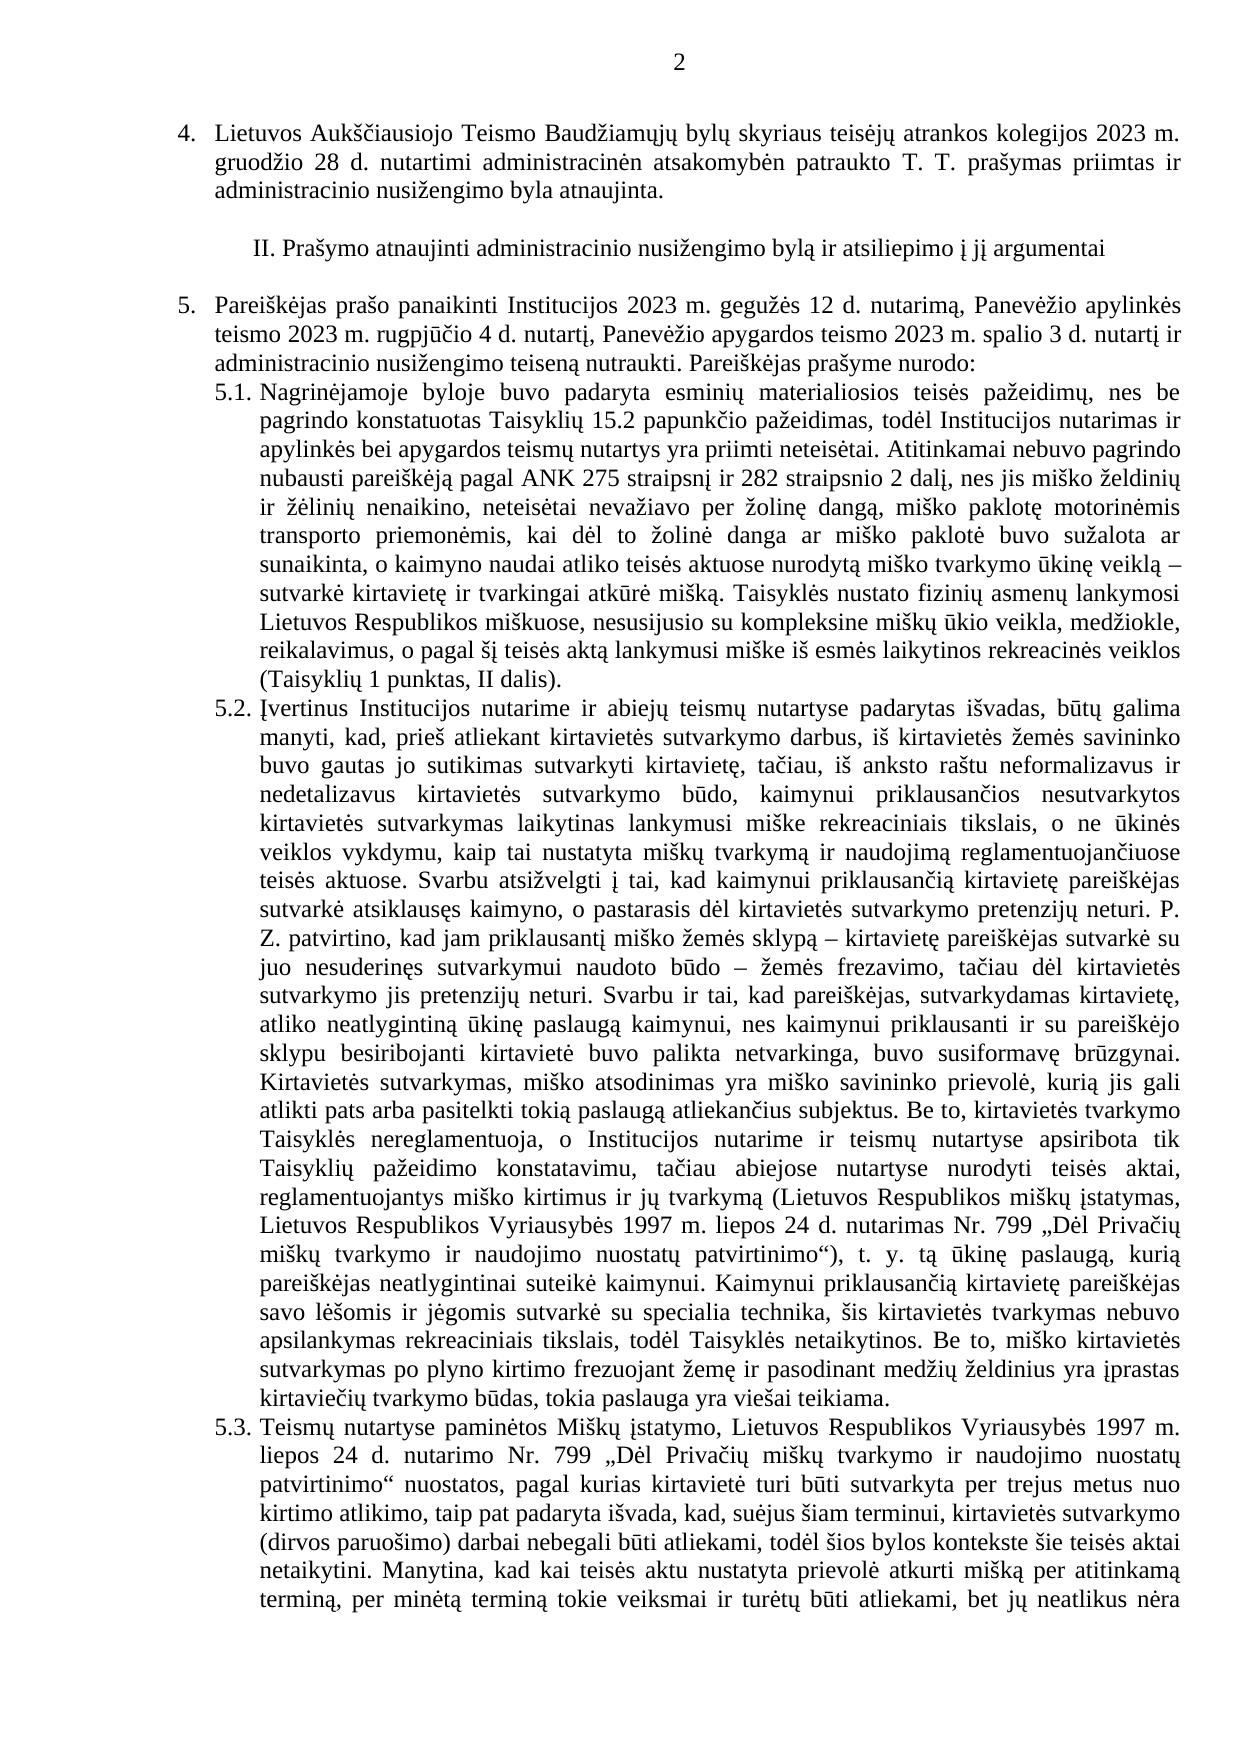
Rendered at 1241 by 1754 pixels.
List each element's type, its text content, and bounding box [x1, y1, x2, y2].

text II. Prašymo atnaujinti administracinio nusižengimo bylą ir atsiliepimo į jį argumentai [177, 233, 1181, 262]
text 5.2. Įvertinus Institucijos nutarime ir abiejų teismų nutartyse padarytas išvadas, būtų galima manyti, kad, prieš atliekant kirtavietės sutvarkymo darbus, iš kirtavietės žemės savininko buvo gautas jo sutikimas sutvarkyti kirtavietę, tačiau, iš anksto raštu neformalizavus ir nedetalizavus kirtavietės sutvarkymo būdo, kaimynui priklausančios nesutvarkytos kirtavietės sutvarkymas laikytinas lankymusi miške rekreaciniais tikslais, o ne ūkinės veiklos vykdymu, kaip tai nustatyta miškų tvarkymą ir naudojimą reglamentuojančiuose teisės aktuose. Svarbu atsižvelgti į tai, kad kaimynui priklausančią kirtavietę pareiškėjas sutvarkė atsiklausęs kaimyno, o pastarasis dėl kirtavietės sutvarkymo pretenzijų neturi. P. Z. patvirtino, kad jam priklausantį miško žemės sklypą – kirtavietę pareiškėjas sutvarkė su juo nesuderinęs sutvarkymui naudoto būdo – žemės frezavimo, tačiau dėl kirtavietės sutvarkymo jis pretenzijų neturi. Svarbu ir tai, kad pareiškėjas, sutvarkydamas kirtavietę, atliko neatlygintiną ūkinę paslaugą kaimynui, nes kaimynui priklausanti ir su pareiškėjo sklypu besiribojanti kirtavietė buvo palikta netvarkinga, buvo susiformavę brūzgynai. Kirtavietės sutvarkymas, miško atsodinimas yra miško savininko prievolė, kurią jis gali atlikti pats arba pasitelkti tokią paslaugą atliekančius subjektus. Be to, kirtavietės tvarkymo Taisyklės nereglamentuoja, o Institucijos nutarime ir teismų nutartyse apsiribota tik Taisyklių pažeidimo konstatavimu, tačiau abiejose nutartyse nurodyti teisės aktai, reglamentuojantys miško kirtimus ir jų tvarkymą (Lietuvos Respublikos miškų įstatymas, Lietuvos Respublikos Vyriausybės 1997 m. liepos 24 d. nutarimas Nr. 799 „Dėl Privačių miškų tvarkymo ir naudojimo nuostatų patvirtinimo“), t. y. tą ūkinę paslaugą, kurią pareiškėjas neatlygintinai suteikė kaimynui. Kaimynui priklausančią kirtavietę pareiškėjas savo lėšomis ir jėgomis sutvarkė su specialia technika, šis kirtavietės tvarkymas nebuvo apsilankymas rekreaciniais tikslais, todėl Taisyklės netaikytinos. Be to, miško kirtavietės sutvarkymas po plyno kirtimo frezuojant žemę ir pasodinant medžių želdinius yra įprastas kirtaviečių tvarkymo būdas, tokia paslauga yra viešai teikiama. [214, 693, 1181, 1412]
text 5. Pareiškėjas prašo panaikinti Institucijos 2023 m. gegužės 12 d. nutarimą, Panevėžio apylinkės teismo 2023 m. rugpjūčio 4 d. nutartį, Panevėžio apygardos teismo 2023 m. spalio 3 d. nutartį ir administracinio nusižengimo teiseną nutraukti. Pareiškėjas prašyme nurodo: [177, 291, 1181, 377]
text 4. Lietuvos Aukščiausiojo Teismo Baudžiamųjų bylų skyriaus teisėjų atrankos kolegijos 2023 m. gruodžio 28 d. nutartimi administracinėn atsakomybėn patraukto T. T. prašymas priimtas ir administracinio nusižengimo byla atnaujinta. [177, 118, 1181, 204]
text 5.1. Nagrinėjamoje byloje buvo padaryta esminių materialiosios teisės pažeidimų, nes be pagrindo konstatuotas Taisyklių 15.2 papunkčio pažeidimas, todėl Institucijos nutarimas ir apylinkės bei apygardos teismų nutartys yra priimti neteisėtai. Atitinkamai nebuvo pagrindo nubausti pareiškėją pagal ANK 275 straipsnį ir 282 straipsnio 2 dalį, nes jis miško želdinių ir žėlinių nenaikino, neteisėtai nevažiavo per žolinę dangą, miško paklotę motorinėmis transporto priemonėmis, kai dėl to žolinė danga ar miško paklotė buvo sužalota ar sunaikinta, o kaimyno naudai atliko teisės aktuose nurodytą miško tvarkymo ūkinę veiklą – sutvarkė kirtavietę ir tvarkingai atkūrė mišką. Taisyklės nustato fizinių asmenų lankymosi Lietuvos Respublikos miškuose, nesusijusio su kompleksine miškų ūkio veikla, medžiokle, reikalavimus, o pagal šį teisės aktą lankymusi miške iš esmės laikytinos rekreacinės veiklos (Taisyklių 1 punktas, II dalis). [214, 377, 1181, 693]
text 5.3. Teismų nutartyse paminėtos Miškų įstatymo, Lietuvos Respublikos Vyriausybės 1997 m. liepos 24 d. nutarimo Nr. 799 „Dėl Privačių miškų tvarkymo ir naudojimo nuostatų patvirtinimo“ nuostatos, pagal kurias kirtavietė turi būti sutvarkyta per trejus metus nuo kirtimo atlikimo, taip pat padaryta išvada, kad, suėjus šiam terminui, kirtavietės sutvarkymo (dirvos paruošimo) darbai nebegali būti atliekami, todėl šios bylos kontekste šie teisės aktai netaikytini. Manytina, kad kai teisės aktu nustatyta prievolė atkurti mišką per atitinkamą terminą, per minėtą terminą tokie veiksmai ir turėtų būti atliekami, bet jų neatlikus nėra [214, 1412, 1181, 1613]
